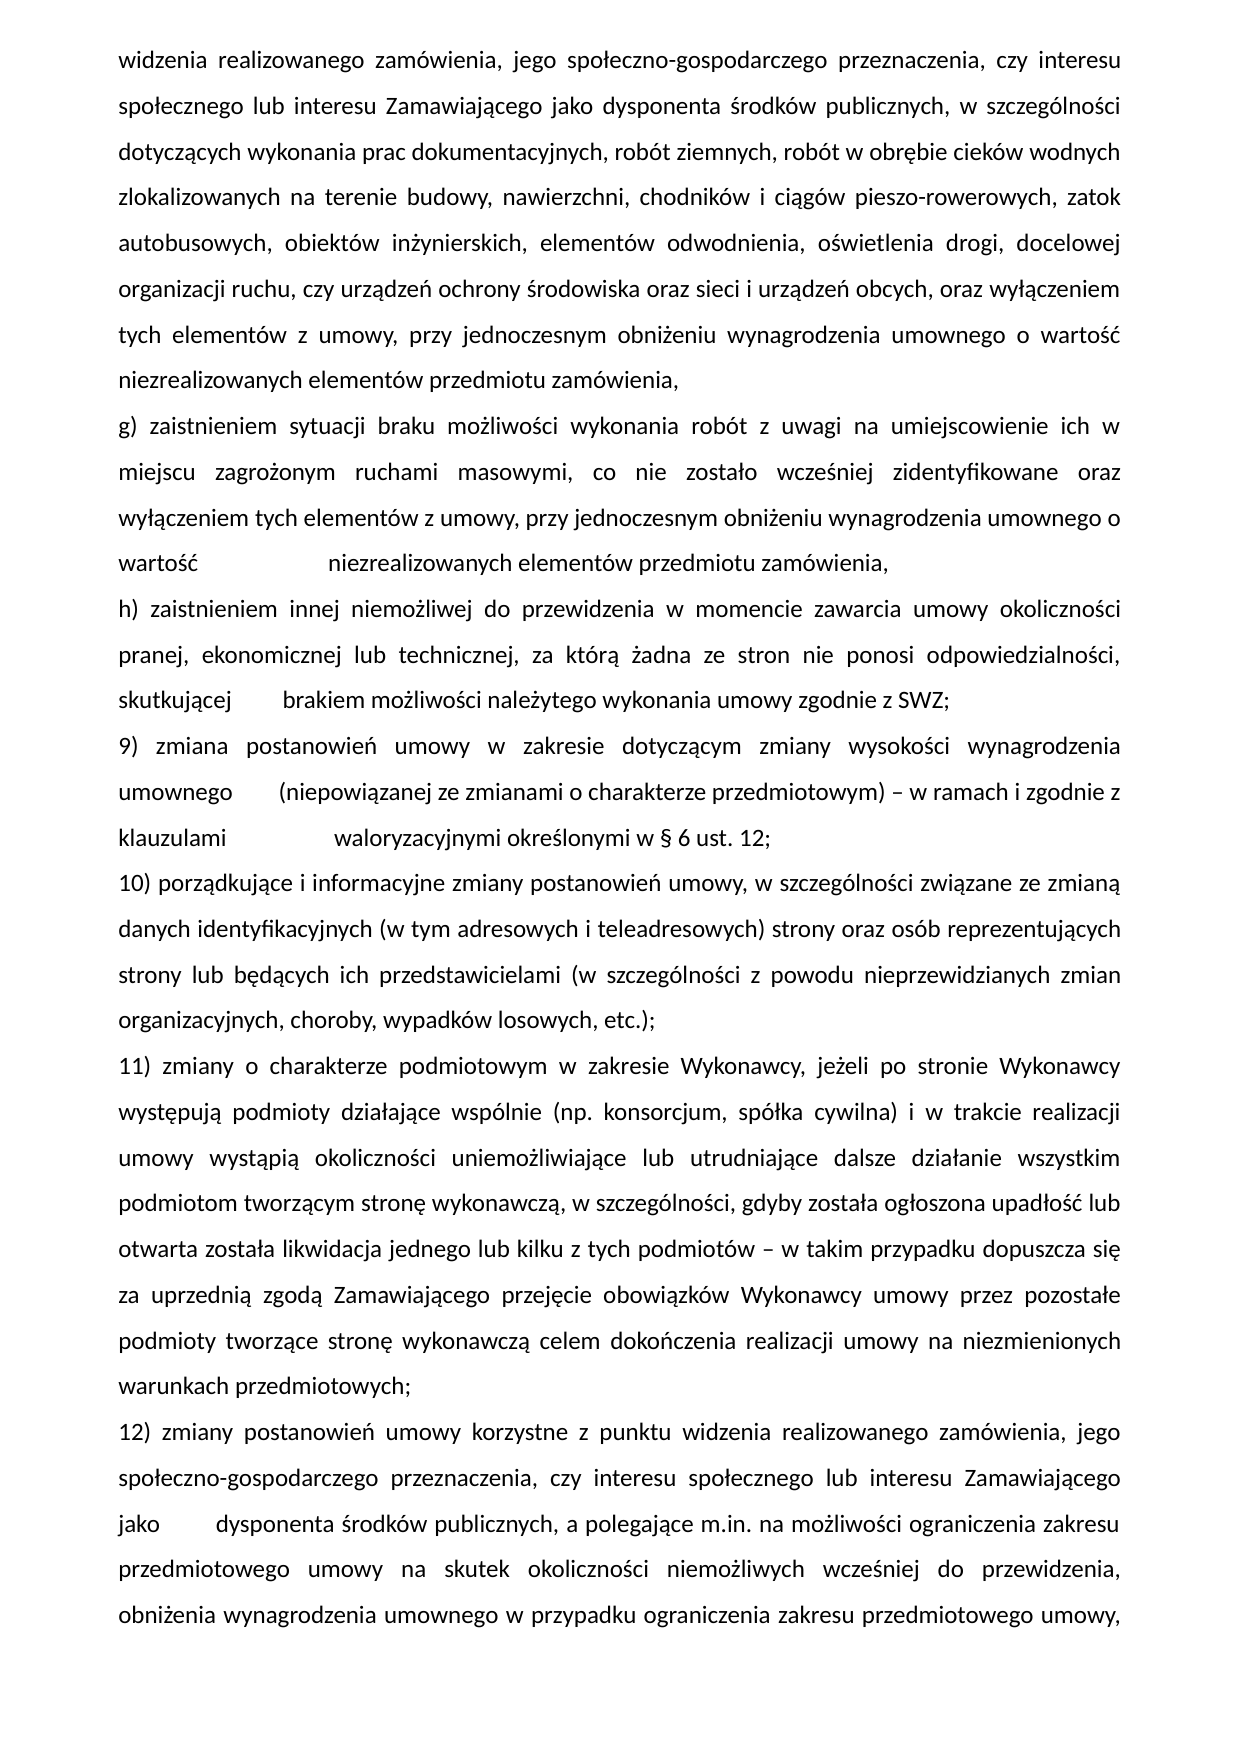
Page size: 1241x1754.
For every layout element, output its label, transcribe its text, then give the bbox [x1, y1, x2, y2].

text g) zaistnieniem sytuacji braku możliwości wykonania robót z uwagi na umiejscowienie ich w miejscu zagrożonym ruchami masowymi, co nie zostało wcześniej zidentyfikowane oraz wyłączeniem tych elementów z umowy, przy jednoczesnym obniżeniu wynagrodzenia umownego o wartość niezrealizowanych elementów przedmiotu zamówienia, [118, 410, 1122, 578]
text widzenia realizowanego zamówienia, jego społeczno-gospodarczego przeznaczenia, czy interesu społecznego lub interesu Zamawiającego jako dysponenta środków publicznych, w szczególności dotyczących wykonania prac dokumentacyjnych, robót ziemnych, robót w obrębie cieków wodnych zlokalizowanych na terenie budowy, nawierzchni, chodników i ciągów pieszo-rowerowych, zatok autobusowych, obiektów inżynierskich, elementów odwodnienia, oświetlenia drogi, docelowej organizacji ruchu, czy urządzeń ochrony środowiska oraz sieci i urządzeń obcych, oraz wyłączeniem tych elementów z umowy, przy jednoczesnym obniżeniu wynagrodzenia umownego o wartość niezrealizowanych elementów przedmiotu zamówienia, [118, 44, 1122, 395]
text h) zaistnieniem innej niemożliwej do przewidzenia w momencie zawarcia umowy okoliczności pranej, ekonomicznej lub technicznej, za którą żadna ze stron nie ponosi odpowiedzialności, skutkującej brakiem możliwości należytego wykonania umowy zgodnie z SWZ; [118, 593, 1122, 715]
text 12) zmiany postanowień umowy korzystne z punktu widzenia realizowanego zamówienia, jego społeczno-gospodarczego przeznaczenia, czy interesu społecznego lub interesu Zamawiającego jako dysponenta środków publicznych, a polegające m.in. na możliwości ograniczenia zakresu przedmiotowego umowy na skutek okoliczności niemożliwych wcześniej do przewidzenia, obniżenia wynagrodzenia umownego w przypadku ograniczenia zakresu przedmiotowego umowy, [118, 1416, 1122, 1630]
text 11) zmiany o charakterze podmiotowym w zakresie Wykonawcy, jeżeli po stronie Wykonawcy występują podmioty działające wspólnie (np. konsorcjum, spółka cywilna) i w trakcie realizacji umowy wystąpią okoliczności uniemożliwiające lub utrudniające dalsze działanie wszystkim podmiotom tworzącym stronę wykonawczą, w szczególności, gdyby została ogłoszona upadłość lub otwarta została likwidacja jednego lub kilku z tych podmiotów – w takim przypadku dopuszcza się za uprzednią zgodą Zamawiającego przejęcie obowiązków Wykonawcy umowy przez pozostałe podmioty tworzące stronę wykonawczą celem dokończenia realizacji umowy na niezmienionych warunkach przedmiotowych; [118, 1050, 1122, 1401]
text 9) zmiana postanowień umowy w zakresie dotyczącym zmiany wysokości wynagrodzenia umownego (niepowiązanej ze zmianami o charakterze przedmiotowym) – w ramach i zgodnie z klauzulami waloryzacyjnymi określonymi w § 6 ust. 12; [118, 730, 1122, 852]
text 10) porządkujące i informacyjne zmiany postanowień umowy, w szczególności związane ze zmianą danych identyfikacyjnych (w tym adresowych i teleadresowych) strony oraz osób reprezentujących strony lub będących ich przedstawicielami (w szczególności z powodu nieprzewidzianych zmian organizacyjnych, choroby, wypadków losowych, etc.); [118, 867, 1122, 1035]
